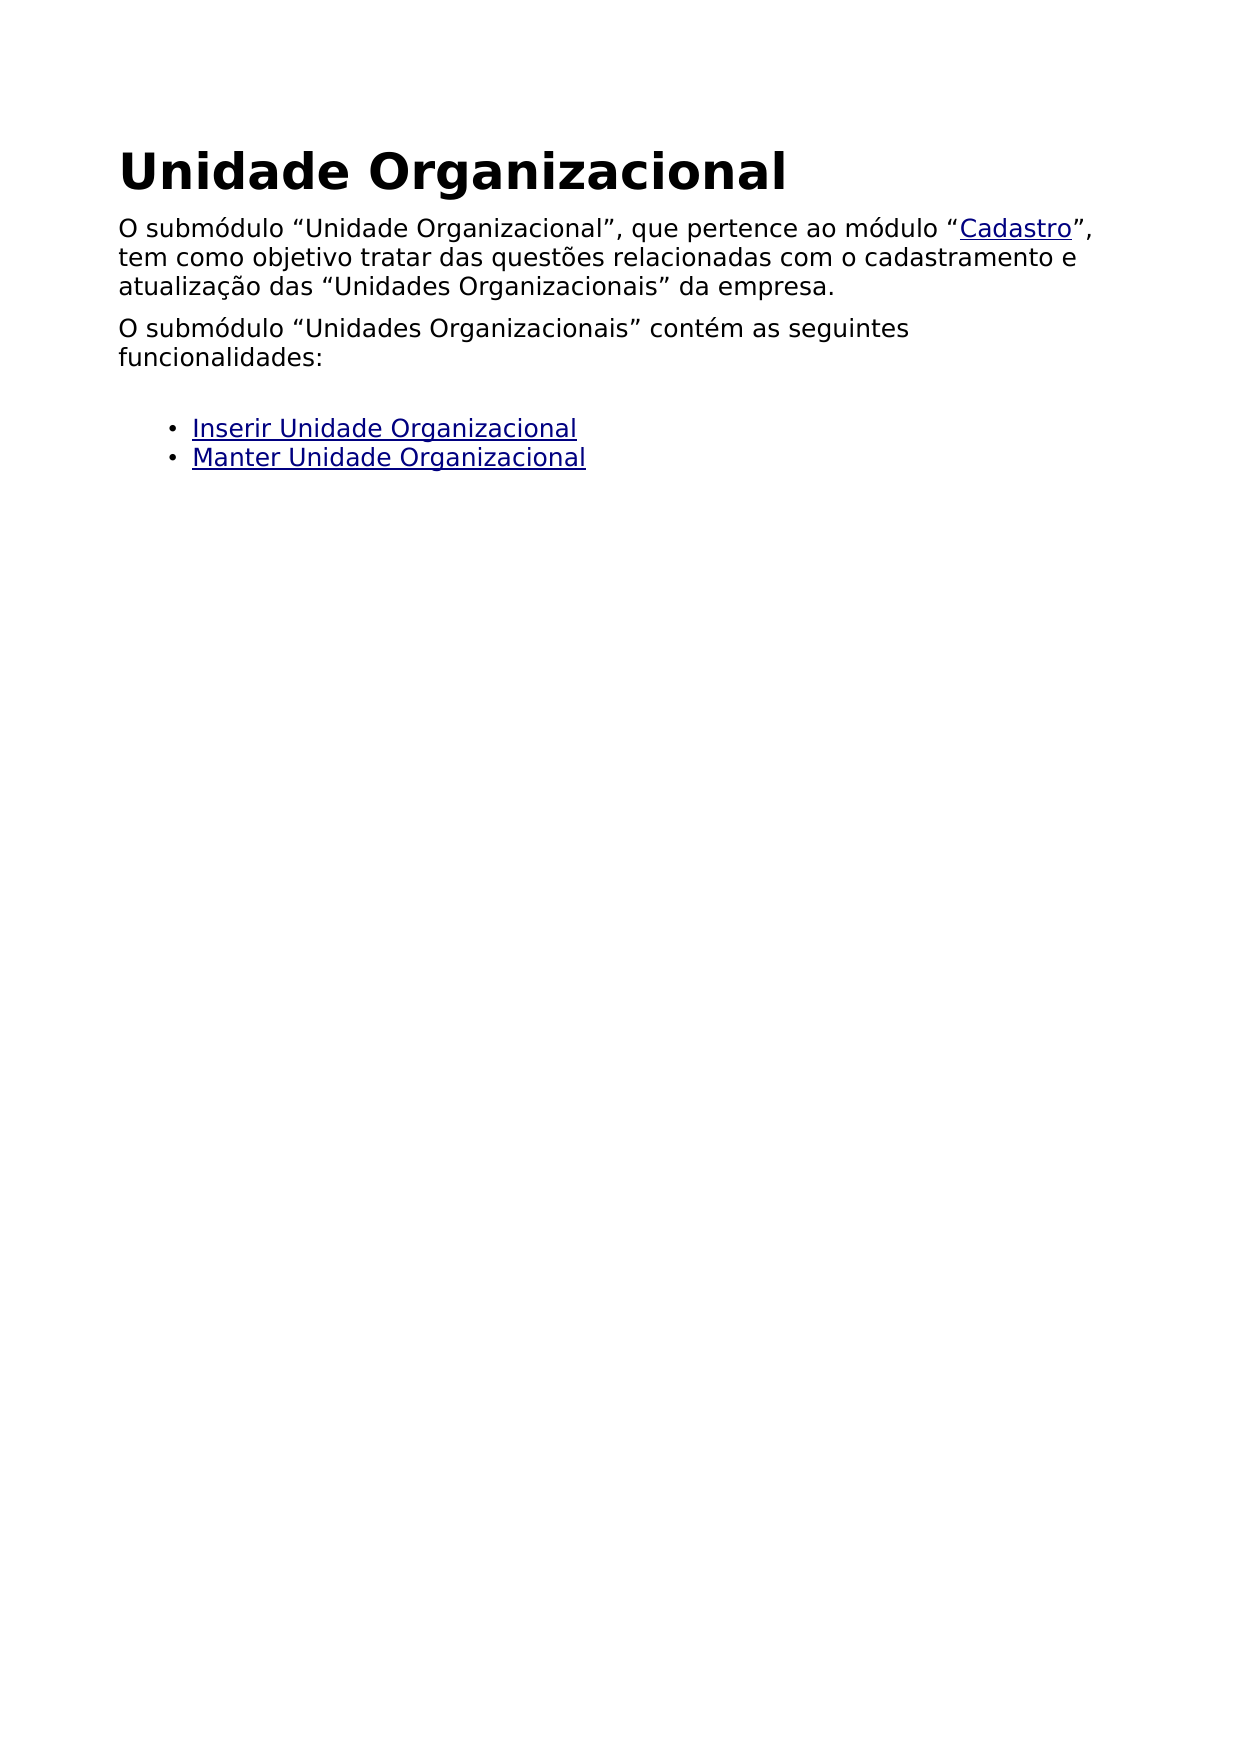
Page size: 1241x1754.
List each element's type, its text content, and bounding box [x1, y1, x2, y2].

text O submódulo “Unidades Organizacionais” contém as seguintes funcionalidades: [118, 314, 1122, 372]
text O submódulo “Unidade Organizacional”, que pertence ao módulo “Cadastro”, tem como objetivo tratar das questões relacionadas com o cadastramento e atualização das “Unidades Organizacionais” da empresa. [118, 214, 1122, 301]
list Manter Unidade Organizacional [177, 443, 1122, 472]
list Inserir Unidade Organizacional [177, 414, 1122, 443]
subtitle Unidade Organizacional [118, 143, 1122, 201]
